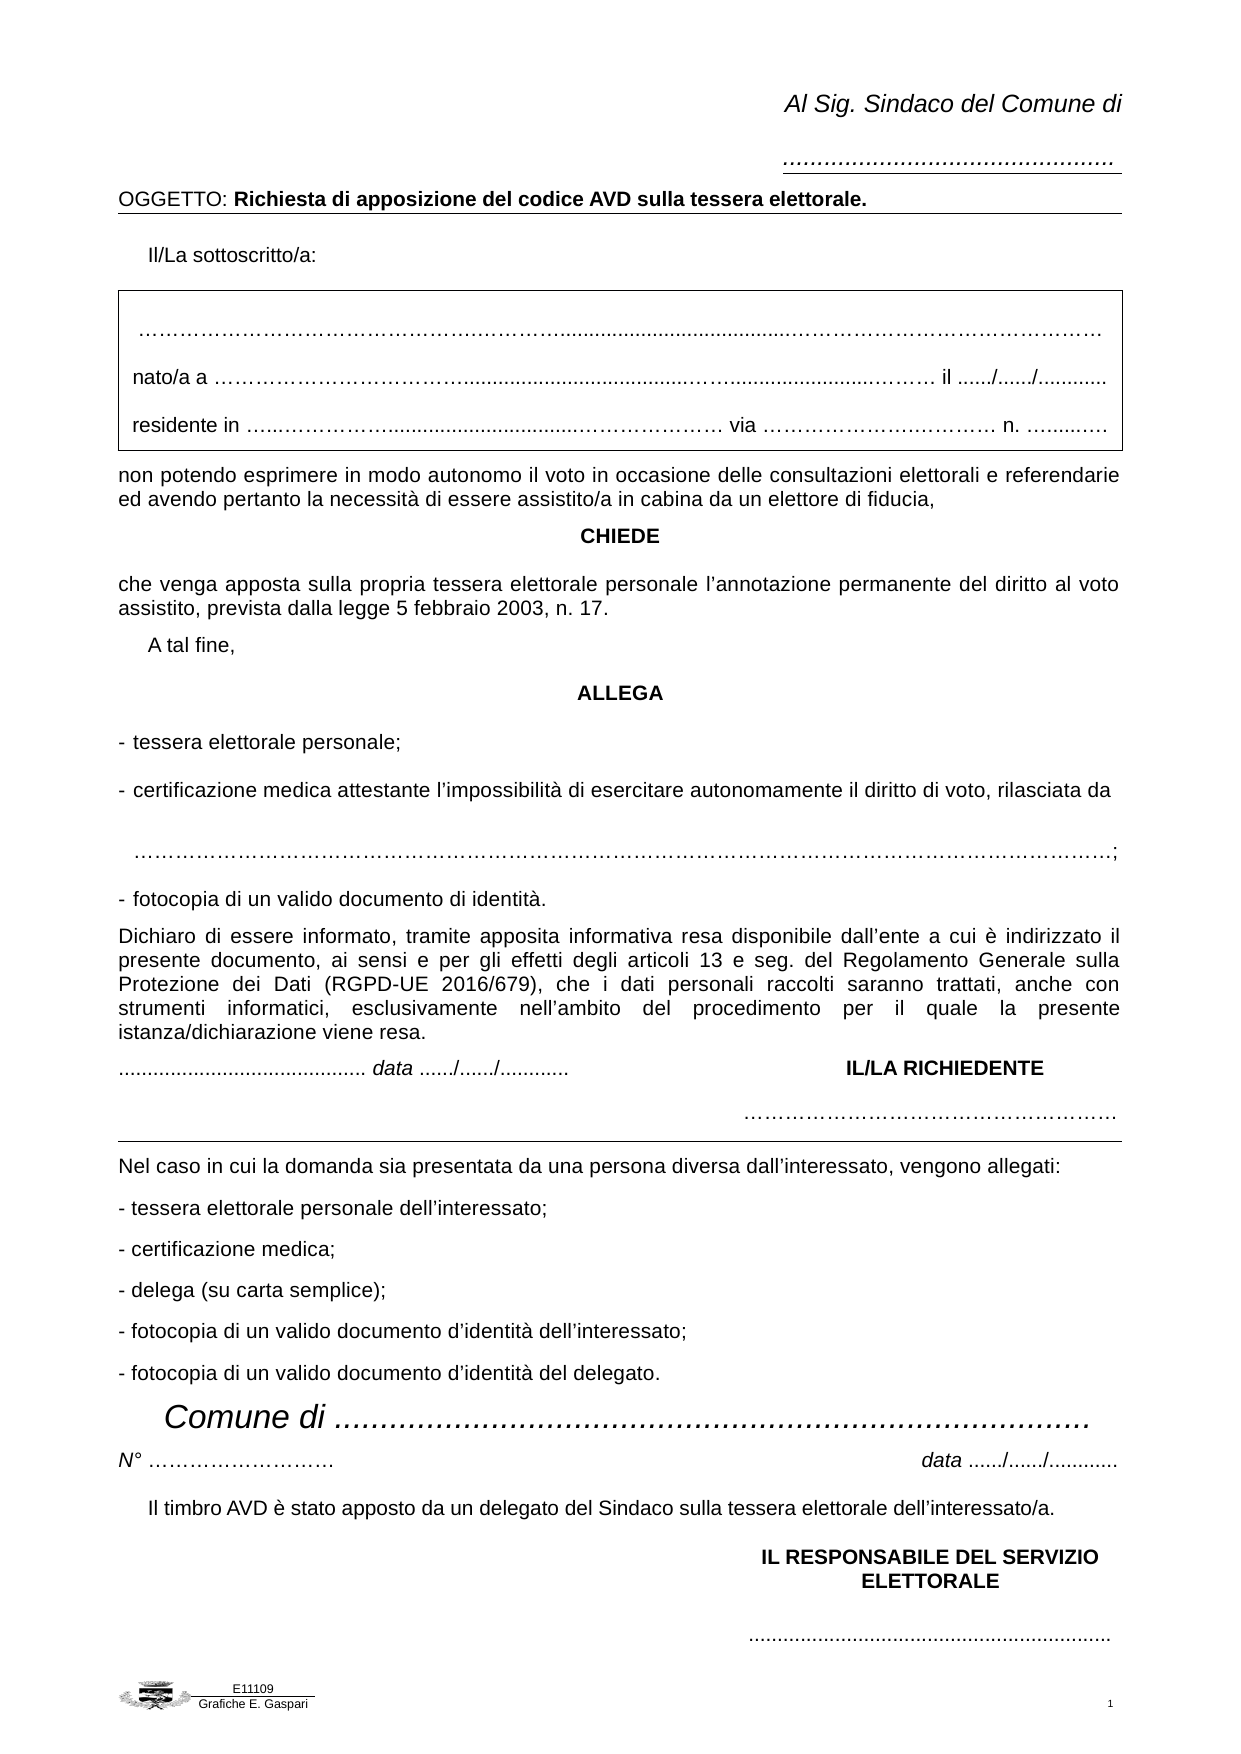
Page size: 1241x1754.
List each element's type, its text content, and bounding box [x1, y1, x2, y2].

text CHIEDE [118, 524, 1122, 548]
text Il timbro AVD è stato apposto da un delegato del Sindaco sulla tessera elettorale dell’interessato/a. [118, 1496, 1122, 1520]
text non potendo esprimere in modo autonomo il voto in occasione delle consultazioni elettorali e referendarie ed avendo pertanto la necessità di essere assistito/a in cabina da un elettore di fiducia, [118, 463, 1122, 511]
text l Comune di .................................................................................. [118, 1397, 1122, 1435]
text ................................................ [783, 142, 1122, 173]
text Il/La sottoscritto/a: [118, 242, 1122, 266]
text ........................................... data ....../....../............ IL/LA RICHIEDENTE [118, 1056, 1122, 1080]
text ……………………………………………………………………………………………………………………………; [118, 839, 1122, 863]
text - certificazione medica attestante l’impossibilità di esercitare autonomamente il diritto di voto, rilasciata da [118, 778, 1122, 802]
text che venga apposta sulla propria tessera elettorale personale l’annotazione permanente del diritto al voto assistito, prevista dalla legge 5 febbraio 2003, n. 17. [118, 572, 1122, 620]
text - delega (su carta semplice); [118, 1278, 1122, 1302]
text IL RESPONSABILE DEL SERVIZIO [738, 1545, 1122, 1569]
text N° ……………………… data ....../....../............ [118, 1448, 1122, 1472]
text - fotocopia di un valido documento d’identità dell’interessato; [118, 1319, 1122, 1343]
text Nel caso in cui la domanda sia presentata da una persona diversa dall’interessato, vengono allegati: [118, 1154, 1122, 1178]
text - fotocopia di un valido documento di identità. [118, 887, 1122, 911]
text OGGETTO: Richiesta di apposizione del codice AVD sulla tessera elettorale. [118, 187, 1122, 213]
text - tessera elettorale personale; [118, 729, 1122, 753]
text A tal fine, [118, 633, 1122, 657]
text ............................................................... [738, 1618, 1122, 1646]
text - fotocopia di un valido documento d’identità del delegato. [118, 1360, 1122, 1384]
text ……………………………………………… [738, 1100, 1122, 1124]
text ELETTORALE [738, 1569, 1122, 1593]
text - certificazione medica; [118, 1237, 1122, 1261]
text - tessera elettorale personale dell’interessato; [118, 1195, 1122, 1219]
subtitle Al Sig. Sindaco del Comune di [443, 89, 1122, 117]
text ALLEGA [118, 681, 1122, 705]
table_header ………………………………………….…………........................................……………………………………… nato/a a ……………………………….......................................…….........................……… il ....../....../............ residente in …...…………….................................………………… via ………………….………… n. …......…. [119, 291, 1122, 450]
text Dichiaro di essere informato, tramite apposita informativa resa disponibile dall’ente a cui è indirizzato il presente documento, ai sensi e per gli effetti degli articoli 13 e seg. del Regolamento Generale sulla Protezione dei Dati (RGPD-UE 2016/679), che i dati personali raccolti saranno trattati, anche con strumenti informatici, esclusivamente nell’ambito del procedimento per il quale la presente istanza/dichiarazione viene resa. [118, 924, 1122, 1043]
